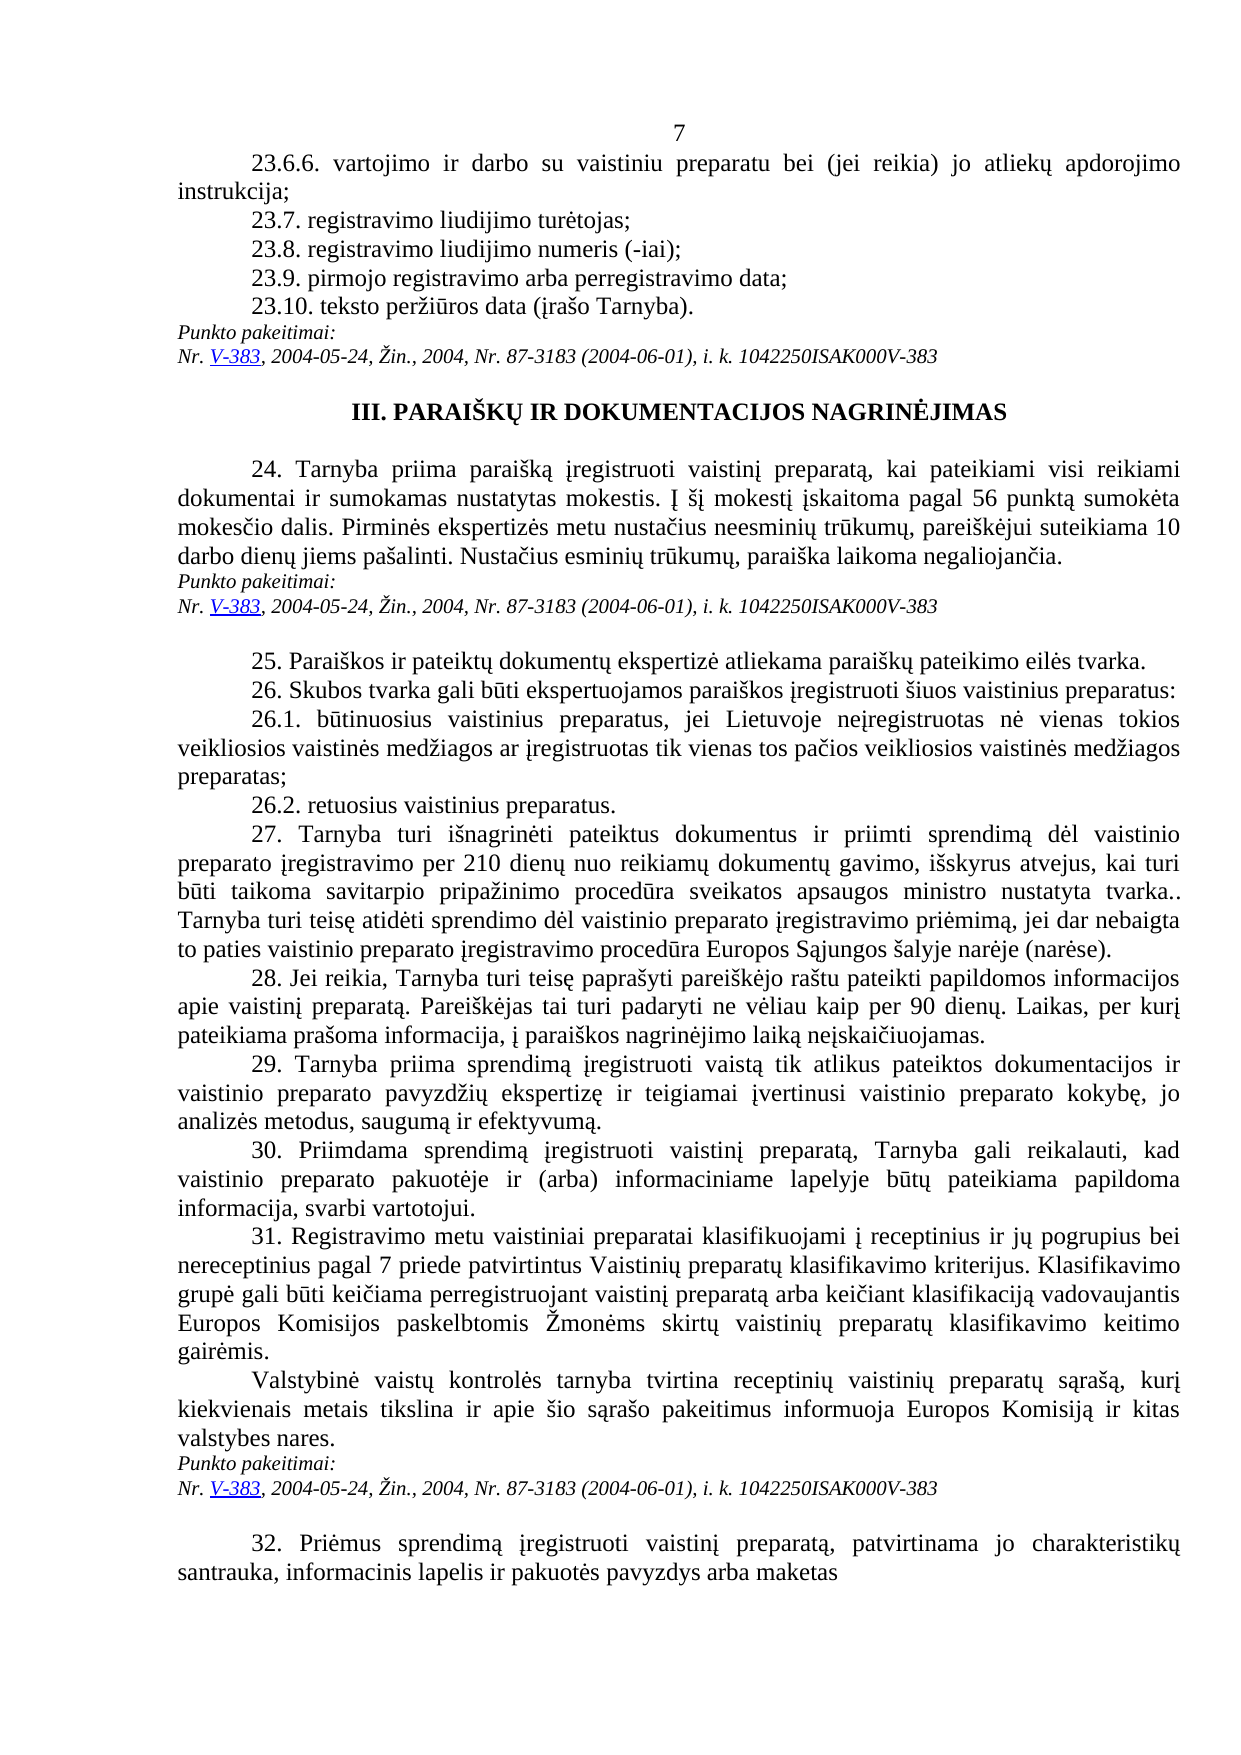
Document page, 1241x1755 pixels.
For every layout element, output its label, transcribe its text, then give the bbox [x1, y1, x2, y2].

text Punkto pakeitimai: [177, 569, 1181, 593]
text 23.7. registravimo liudijimo turėtojas; [177, 205, 1181, 234]
text 28. Jei reikia, Tarnyba turi teisę paprašyti pareiškėjo raštu pateikti papildomos informacijos apie vaistinį preparatą. Pareiškėjas tai turi padaryti ne vėliau kaip per 90 dienų. Laikas, per kurį pateikiama prašoma informacija, į paraiškos nagrinėjimo laiką neįskaičiuojamas. [177, 963, 1181, 1049]
text 31. Registravimo metu vaistiniai preparatai klasifikuojami į receptinius ir jų pogrupius bei nereceptinius pagal 7 priede patvirtintus Vaistinių preparatų klasifikavimo kriterijus. Klasifikavimo grupė gali būti keičiama perregistruojant vaistinį preparatą arba keičiant klasifikaciją vadovaujantis Europos Komisijos paskelbtomis Žmonėms skirtų vaistinių preparatų klasifikavimo keitimo gairėmis. [177, 1221, 1181, 1365]
text 29. Tarnyba priima sprendimą įregistruoti vaistą tik atlikus pateiktos dokumentacijos ir vaistinio preparato pavyzdžių ekspertizę ir teigiamai įvertinusi vaistinio preparato kokybę, jo analizės metodus, saugumą ir efektyvumą. [177, 1049, 1181, 1135]
text 23.9. pirmojo registravimo arba perregistravimo data; [177, 263, 1181, 291]
text 30. Priimdama sprendimą įregistruoti vaistinį preparatą, Tarnyba gali reikalauti, kad vaistinio preparato pakuotėje ir (arba) informaciniame lapelyje būtų pateikiama papildoma informacija, svarbi vartotojui. [177, 1135, 1181, 1221]
text Nr. V-383, 2004-05-24, Žin., 2004, Nr. 87-3183 (2004-06-01), i. k. 1042250ISAK000V-383 [177, 593, 1181, 618]
text 25. Paraiškos ir pateiktų dokumentų ekspertizė atliekama paraiškų pateikimo eilės tvarka. [177, 646, 1181, 675]
text Valstybinė vaistų kontrolės tarnyba tvirtina receptinių vaistinių preparatų sąrašą, kurį kiekvienais metais tikslina ir apie šio sąrašo pakeitimus informuoja Europos Komisiją ir kitas valstybes nares. [177, 1365, 1181, 1451]
text III. PARAIŠKŲ IR DOKUMENTACIJOS NAGRINĖJIMAS [177, 397, 1181, 426]
text 23.6.6. vartojimo ir darbo su vaistiniu preparatu bei (jei reikia) jo atliekų apdorojimo instrukcija; [177, 148, 1181, 205]
text Nr. V-383, 2004-05-24, Žin., 2004, Nr. 87-3183 (2004-06-01), i. k. 1042250ISAK000V-383 [177, 344, 1181, 368]
text 26. Skubos tvarka gali būti ekspertuojamos paraiškos įregistruoti šiuos vaistinius preparatus: [177, 675, 1181, 704]
text 32. Priėmus sprendimą įregistruoti vaistinį preparatą, patvirtinama jo charakteristikų santrauka, informacinis lapelis ir pakuotės pavyzdys arba maketas [177, 1528, 1181, 1586]
text Punkto pakeitimai: [177, 1451, 1181, 1475]
text 23.8. registravimo liudijimo numeris (-iai); [177, 234, 1181, 263]
text 24. Tarnyba priima paraišką įregistruoti vaistinį preparatą, kai pateikiami visi reikiami dokumentai ir sumokamas nustatytas mokestis. Į šį mokestį įskaitoma pagal 56 punktą sumokėta mokesčio dalis. Pirminės ekspertizės metu nustačius neesminių trūkumų, pareiškėjui suteikiama 10 darbo dienų jiems pašalinti. Nustačius esminių trūkumų, paraiška laikoma negaliojančia. [177, 454, 1181, 569]
text 26.1. būtinuosius vaistinius preparatus, jei Lietuvoje neįregistruotas nė vienas tokios veikliosios vaistinės medžiagos ar įregistruotas tik vienas tos pačios veikliosios vaistinės medžiagos preparatas; [177, 704, 1181, 790]
text 27. Tarnyba turi išnagrinėti pateiktus dokumentus ir priimti sprendimą dėl vaistinio preparato įregistravimo per 210 dienų nuo reikiamų dokumentų gavimo, išskyrus atvejus, kai turi būti taikoma savitarpio pripažinimo procedūra sveikatos apsaugos ministro nustatyta tvarka.. Tarnyba turi teisę atidėti sprendimo dėl vaistinio preparato įregistravimo priėmimą, jei dar nebaigta to paties vaistinio preparato įregistravimo procedūra Europos Sąjungos šalyje narėje (narėse). [177, 819, 1181, 963]
text Nr. V-383, 2004-05-24, Žin., 2004, Nr. 87-3183 (2004-06-01), i. k. 1042250ISAK000V-383 [177, 1475, 1181, 1499]
text 26.2. retuosius vaistinius preparatus. [177, 790, 1181, 819]
text Punkto pakeitimai: [177, 320, 1181, 344]
text 23.10. teksto peržiūros data (įrašo Tarnyba). [177, 291, 1181, 320]
